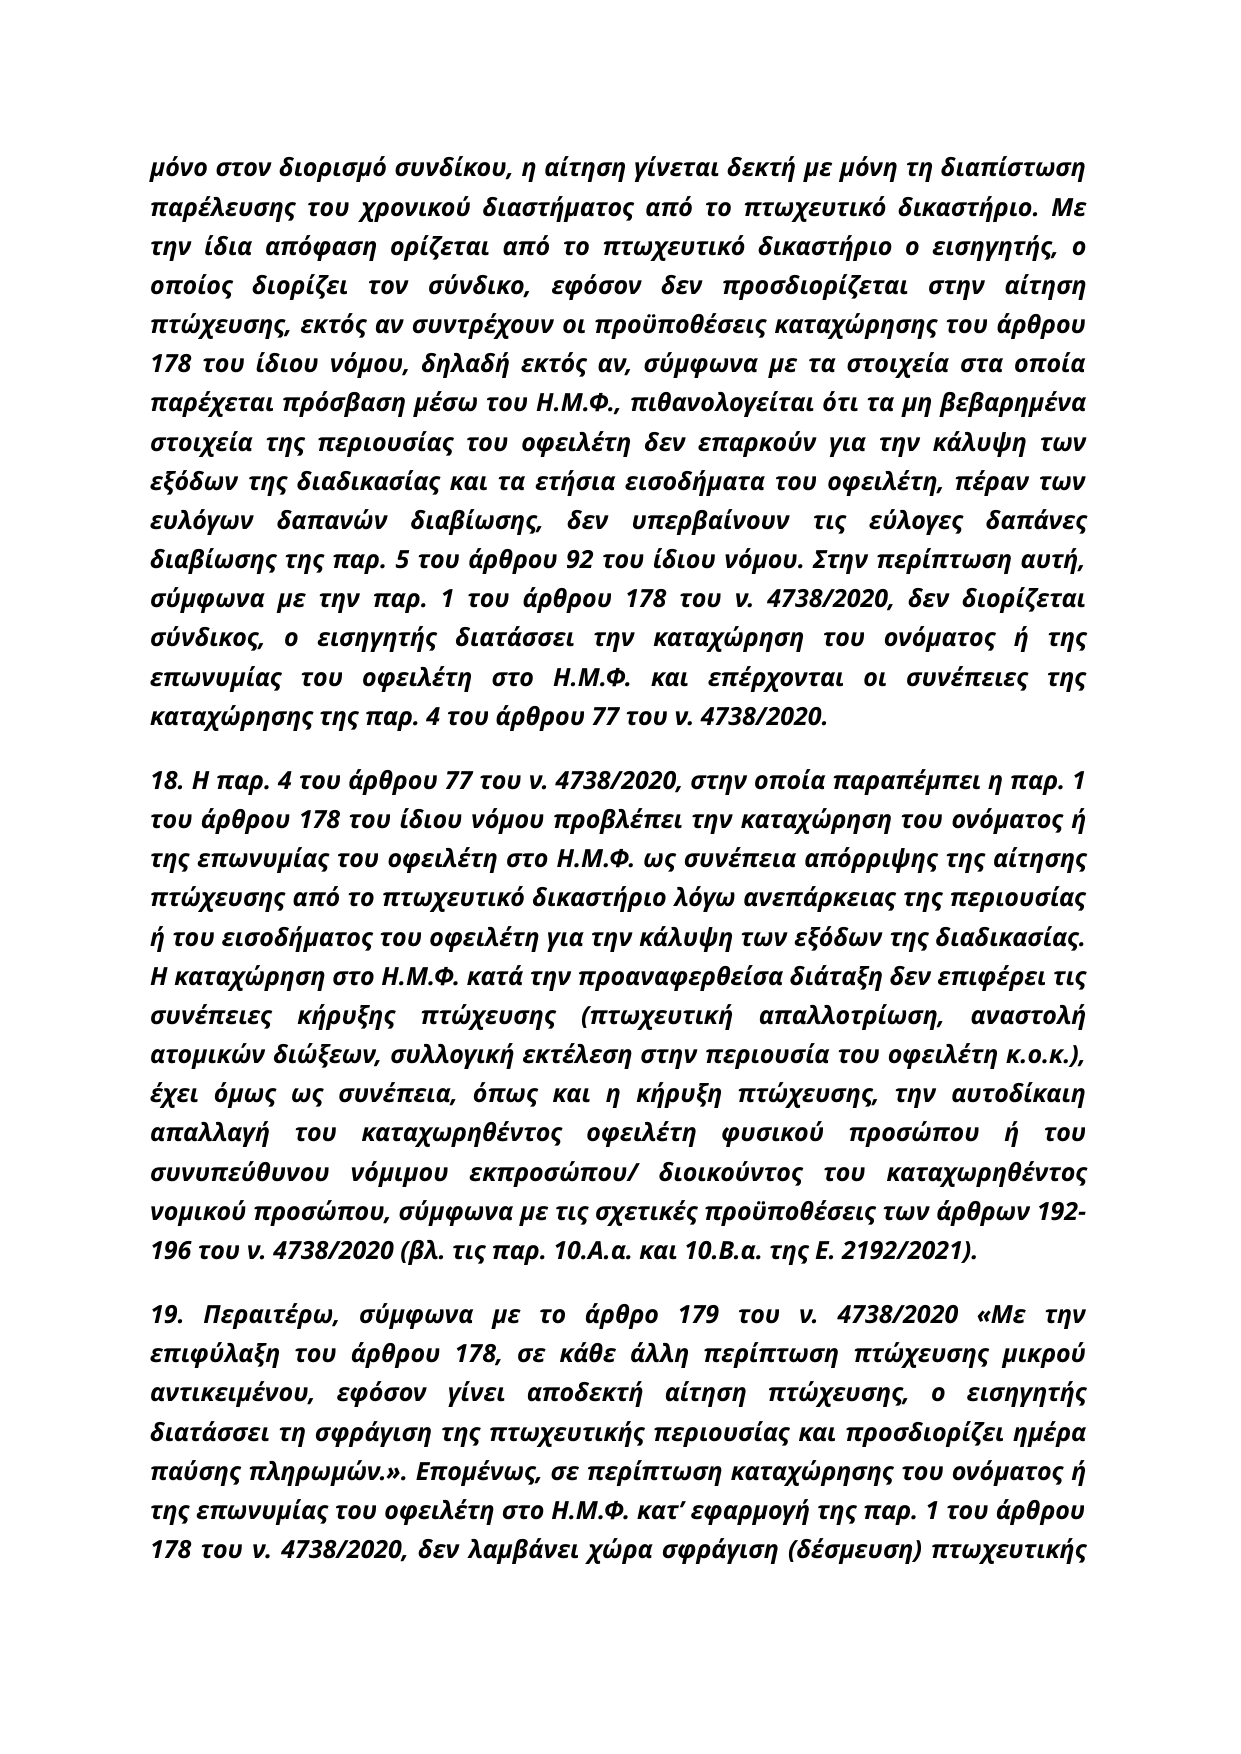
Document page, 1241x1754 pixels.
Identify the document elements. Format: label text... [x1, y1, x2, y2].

text 18. Η παρ. 4 του άρθρου 77 του ν. 4738/2020, στην οποία παραπέμπει η παρ. 1 του άρθρου 178 του ίδιου νόμου προβλέπει την καταχώρηση του ονόματος ή της επωνυμίας του οφειλέτη στο Η.Μ.Φ. ως συνέπεια απόρριψης της αίτησης πτώχευσης από το πτωχευτικό δικαστήριο λόγω ανεπάρκειας της περιουσίας ή του εισοδήματος του οφειλέτη για την κάλυψη των εξόδων της διαδικασίας. Η καταχώρηση στο Η.Μ.Φ. κατά την προαναφερθείσα διάταξη δεν επιφέρει τις συνέπειες κήρυξης πτώχευσης (πτωχευτική απαλλοτρίωση, αναστολή ατομικών διώξεων, συλλογική εκτέλεση στην περιουσία του οφειλέτη κ.ο.κ.), έχει όμως ως συνέπεια, όπως και η κήρυξη πτώχευσης, την αυτοδίκαιη απαλλαγή του καταχωρηθέντος οφειλέτη φυσικού προσώπου ή του συνυπεύθυνου νόμιμου εκπροσώπου/ διοικούντος του καταχωρηθέντος νομικού προσώπου, σύμφωνα με τις σχετικές προϋποθέσεις των άρθρων 192-196 του ν. 4738/2020 (βλ. τις παρ. 10.Α.α. και 10.Β.α. της Ε. 2192/2021). [150, 762, 1090, 1267]
text μόνο στον διορισμό συνδίκου, η αίτηση γίνεται δεκτή με μόνη τη διαπίστωση παρέλευσης του χρονικού διαστήματος από το πτωχευτικό δικαστήριο. Με την ίδια απόφαση ορίζεται από το πτωχευτικό δικαστήριο ο εισηγητής, ο οποίος διορίζει τον σύνδικο, εφόσον δεν προσδιορίζεται στην αίτηση πτώχευσης, εκτός αν συντρέχουν οι προϋποθέσεις καταχώρησης του άρθρου 178 του ίδιου νόμου, δηλαδή εκτός αν, σύμφωνα με τα στοιχεία στα οποία παρέχεται πρόσβαση μέσω του Η.Μ.Φ., πιθανολογείται ότι τα μη βεβαρημένα στοιχεία της περιουσίας του οφειλέτη δεν επαρκούν για την κάλυψη των εξόδων της διαδικασίας και τα ετήσια εισοδήματα του οφειλέτη, πέραν των ευλόγων δαπανών διαβίωσης, δεν υπερβαίνουν τις εύλογες δαπάνες διαβίωσης της παρ. 5 του άρθρου 92 του ίδιου νόμου. Στην περίπτωση αυτή, σύμφωνα με την παρ. 1 του άρθρου 178 του ν. 4738/2020, δεν διορίζεται σύνδικος, ο εισηγητής διατάσσει την καταχώρηση του ονόματος ή της επωνυμίας του οφειλέτη στο Η.Μ.Φ. και επέρχονται οι συνέπειες της καταχώρησης της παρ. 4 του άρθρου 77 του ν. 4738/2020. [150, 150, 1090, 732]
text 19. Περαιτέρω, σύμφωνα με το άρθρο 179 του ν. 4738/2020 «Με την επιφύλαξη του άρθρου 178, σε κάθε άλλη περίπτωση πτώχευσης μικρού αντικειμένου, εφόσον γίνει αποδεκτή αίτηση πτώχευσης, ο εισηγητής διατάσσει τη σφράγιση της πτωχευτικής περιουσίας και προσδιορίζει ημέρα παύσης πληρωμών.». Επομένως, σε περίπτωση καταχώρησης του ονόματος ή της επωνυμίας του οφειλέτη στο Η.Μ.Φ. κατ’ εφαρμογή της παρ. 1 του άρθρου 178 του ν. 4738/2020, δεν λαμβάνει χώρα σφράγιση (δέσμευση) πτωχευτικής [150, 1297, 1090, 1566]
